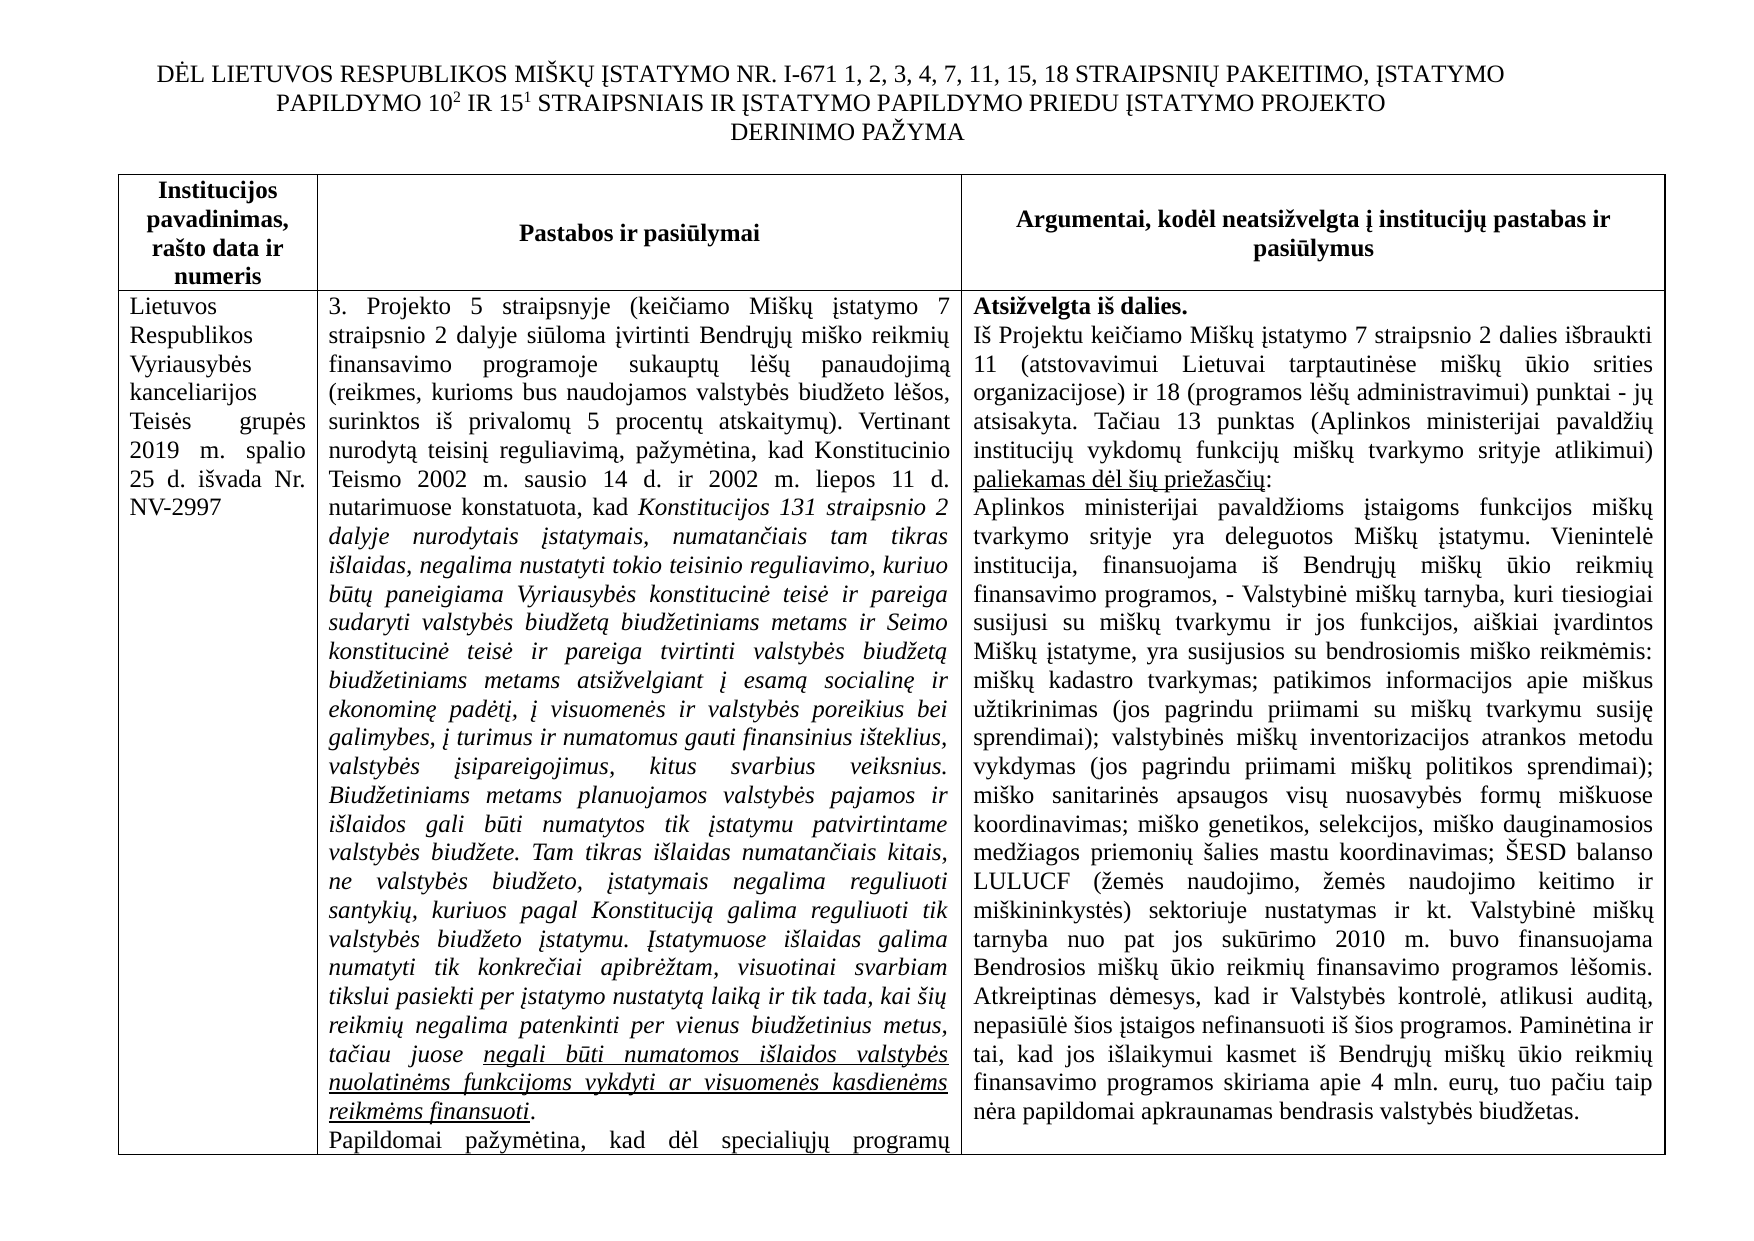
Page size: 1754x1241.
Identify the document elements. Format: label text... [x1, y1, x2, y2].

table_header Institucijos pavadinimas, rašto data ir numeris [119, 175, 317, 290]
table_cell Lietuvos Respublikos Vyriausybės kanceliarijos Teisės grupės 2019 m. spalio 25 d. išvada Nr. NV-2997 [119, 291, 317, 1154]
text DĖL LIETUVOS RESPUBLIKOS MIŠKŲ ĮSTATYMO NR. I-671 1, 2, 3, 4, 7, 11, 15, 18 STRAIPSNIŲ PAKEITIMO, ĮSTATYMO PAPILDYMO 102 IR 151 STRAIPSNIAIS IR ĮSTATYMO PAPILDYMO PRIEDU ĮSTATYMO PROJEKTO [118, 59, 1544, 117]
table_header Argumentai, kodėl neatsižvelgta į institucijų pastabas ir pasiūlymus [962, 175, 1664, 290]
table_cell 3. Projekto 5 straipsnyje (keičiamo Miškų įstatymo 7 straipsnio 2 dalyje siūloma įvirtinti Bendrųjų miško reikmių finansavimo programoje sukauptų lėšų panaudojimą (reikmes, kurioms bus naudojamos valstybės biudžeto lėšos, surinktos iš privalomų 5 procentų atskaitymų). Vertinant nurodytą teisinį reguliavimą, pažymėtina, kad Konstitucinio Teismo 2002 m. sausio 14 d. ir 2002 m. liepos 11 d. nutarimuose konstatuota, kad Konstitucijos 131 straipsnio 2 dalyje nurodytais įstatymais, numatančiais tam tikras išlaidas, negalima nustatyti tokio teisinio reguliavimo, kuriuo būtų paneigiama Vyriausybės konstitucinė teisė ir pareiga sudaryti valstybės biudžetą biudžetiniams metams ir Seimo konstitucinė teisė ir pareiga tvirtinti valstybės biudžetą biudžetiniams metams atsižvelgiant į esamą socialinę ir ekonominę padėtį, į visuomenės ir valstybės poreikius bei galimybes, į turimus ir numatomus gauti finansinius išteklius, valstybės įsipareigojimus, kitus svarbius veiksnius. Biudžetiniams metams planuojamos valstybės pajamos ir išlaidos gali būti numatytos tik įstatymu patvirtintame valstybės biudžete. Tam tikras išlaidas numatančiais kitais, ne valstybės biudžeto, įstatymais negalima reguliuoti santykių, kuriuos pagal Konstituciją galima reguliuoti tik valstybės biudžeto įstatymu. Įstatymuose išlaidas galima numatyti tik konkrečiai apibrėžtam, visuotinai svarbiam tikslui pasiekti per įstatymo nustatytą laiką ir tik tada, kai šių reikmių negalima patenkinti per vienus biudžetinius metus, tačiau juose negali būti numatomos išlaidos valstybės nuolatinėms funkcijoms vykdyti ar visuomenės kasdienėms reikmėms finansuoti. Papildomai pažymėtina, kad dėl specialiųjų programų [318, 291, 961, 1154]
table_header Pastabos ir pasiūlymai [318, 175, 961, 290]
table_cell Atsižvelgta iš dalies. Iš Projektu keičiamo Miškų įstatymo 7 straipsnio 2 dalies išbraukti 11 (atstovavimui Lietuvai tarptautinėse miškų ūkio srities organizacijose) ir 18 (programos lėšų administravimui) punktai - jų atsisakyta. Tačiau 13 punktas (Aplinkos ministerijai pavaldžių institucijų vykdomų funkcijų miškų tvarkymo srityje atlikimui) paliekamas dėl šių priežasčių: Aplinkos ministerijai pavaldžioms įstaigoms funkcijos miškų tvarkymo srityje yra deleguotos Miškų įstatymu. Vienintelė institucija, finansuojama iš Bendrųjų miškų ūkio reikmių finansavimo programos, - Valstybinė miškų tarnyba, kuri tiesiogiai susijusi su miškų tvarkymu ir jos funkcijos, aiškiai įvardintos Miškų įstatyme, yra susijusios su bendrosiomis miško reikmėmis: miškų kadastro tvarkymas; patikimos informacijos apie miškus užtikrinimas (jos pagrindu priimami su miškų tvarkymu susiję sprendimai); valstybinės miškų inventorizacijos atrankos metodu vykdymas (jos pagrindu priimami miškų politikos sprendimai); miško sanitarinės apsaugos visų nuosavybės formų miškuose koordinavimas; miško genetikos, selekcijos, miško dauginamosios medžiagos priemonių šalies mastu koordinavimas; ŠESD balanso LULUCF (žemės naudojimo, žemės naudojimo keitimo ir miškininkystės) sektoriuje nustatymas ir kt. Valstybinė miškų tarnyba nuo pat jos sukūrimo 2010 m. buvo finansuojama Bendrosios miškų ūkio reikmių finansavimo programos lėšomis. Atkreiptinas dėmesys, kad ir Valstybės kontrolė, atlikusi auditą, nepasiūlė šios įstaigos nefinansuoti iš šios programos. Paminėtina ir tai, kad jos išlaikymui kasmet iš Bendrųjų miškų ūkio reikmių finansavimo programos skiriama apie 4 mln. eurų, tuo pačiu taip nėra papildomai apkraunamas bendrasis valstybės biudžetas. [962, 291, 1664, 1154]
text DERINIMO PAŽYMA [118, 117, 1577, 145]
